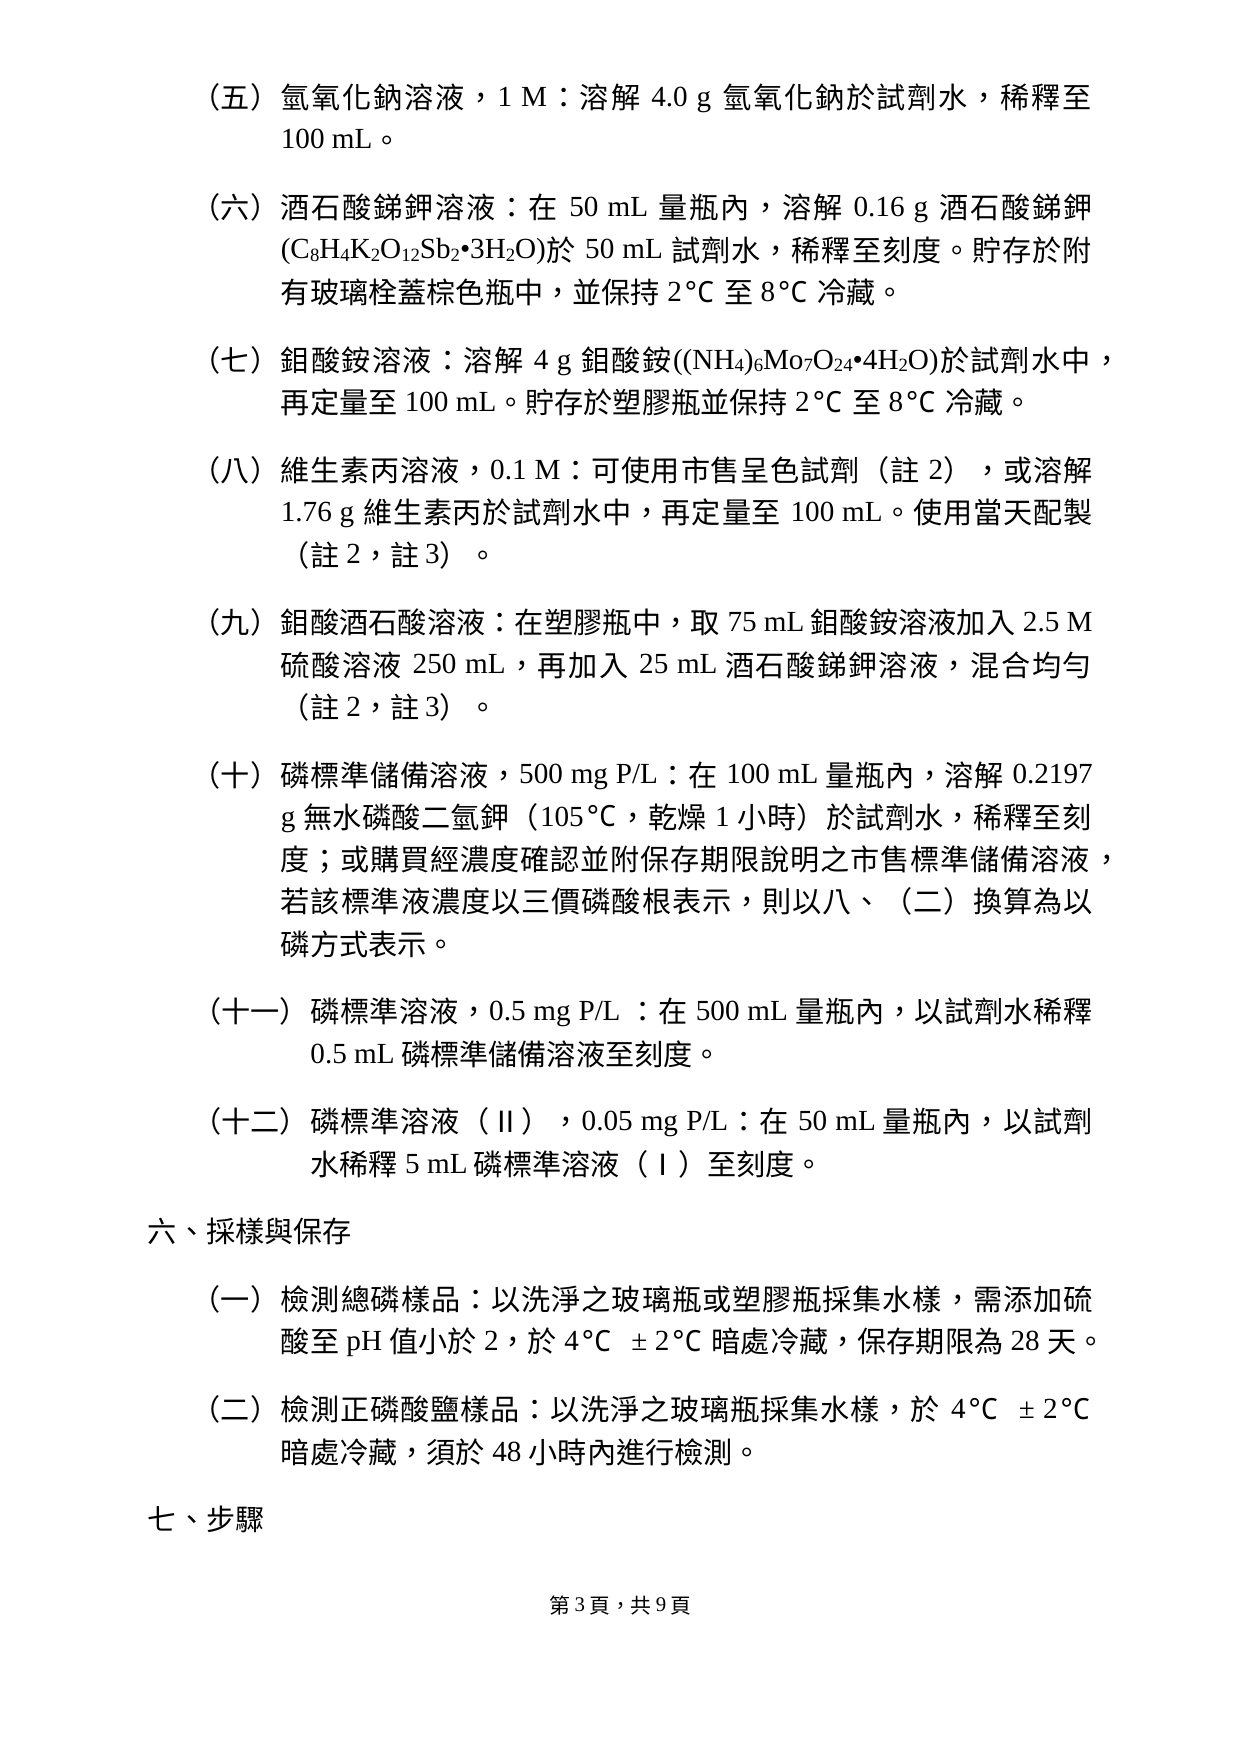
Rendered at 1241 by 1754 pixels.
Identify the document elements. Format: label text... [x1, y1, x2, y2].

list 鉬酸銨溶液：溶解 4 g 鉬酸銨((NH4)6Mo7O24•4H2O)於試劑水中，再定量至 100 mL。貯存於塑膠瓶並保持 2℃ 至 8℃ 冷藏。 [191, 337, 1093, 422]
list 磷標準溶液，0.5 mg P/L ：在 500 mL 量瓶內，以試劑水稀釋 0.5 mL 磷標準儲備溶液至刻度。 [192, 989, 1093, 1074]
list 磷標準儲備溶液，500 mg P/L：在 100 mL 量瓶內，溶解 0.2197 g 無水磷酸二氫鉀（105℃，乾燥 1 小時）於試劑水，稀釋至刻度；或購買經濃度確認並附保存期限說明之市售標準儲備溶液，若該標準液濃度以三價磷酸根表示，則以八、（二）換算為以磷方式表示。 [191, 752, 1093, 964]
text 六、採樣與保存 [148, 1209, 1093, 1251]
text 七、步驟 [148, 1497, 1093, 1539]
list 氫氧化鈉溶液，1 M：溶解 4.0 g 氫氧化鈉於試劑水，稀釋至 100 mL。 [191, 75, 1093, 159]
list 鉬酸酒石酸溶液：在塑膠瓶中，取 75 mL鉬酸銨溶液加入 2.5 M硫酸溶液 250 mL，再加入 25 mL酒石酸銻鉀溶液，混合均勻（註 2，註3）。 [191, 600, 1093, 727]
list 維生素丙溶液，0.1 M：可使用市售呈色試劑（註 2），或溶解 1.76 g 維生素丙於試劑水中，再定量至 100 mL。使用當天配製（註 2，註3）。 [191, 447, 1093, 574]
list 檢測正磷酸鹽樣品：以洗淨之玻璃瓶採集水樣，於 4℃ ± 2℃ 暗處冷藏，須於 48 小時內進行檢測。 [191, 1387, 1093, 1472]
list 磷標準溶液（Ⅱ），0.05 mg P/L：在 50 mL量瓶內，以試劑水稀釋 5 mL 磷標準溶液（Ⅰ）至刻度。 [192, 1099, 1093, 1184]
list 酒石酸銻鉀溶液：在 50 mL 量瓶內，溶解 0.16 g 酒石酸銻鉀(C8H4K2O12Sb2•3H2O)於 50 mL 試劑水，稀釋至刻度。貯存於附有玻璃栓蓋棕色瓶中，並保持 2℃ 至 8℃ 冷藏。 [191, 185, 1093, 312]
list 檢測總磷樣品：以洗淨之玻璃瓶或塑膠瓶採集水樣，需添加硫酸至 pH 值小於 2，於 4℃ ± 2℃ 暗處冷藏，保存期限為 28 天。 [191, 1277, 1093, 1361]
